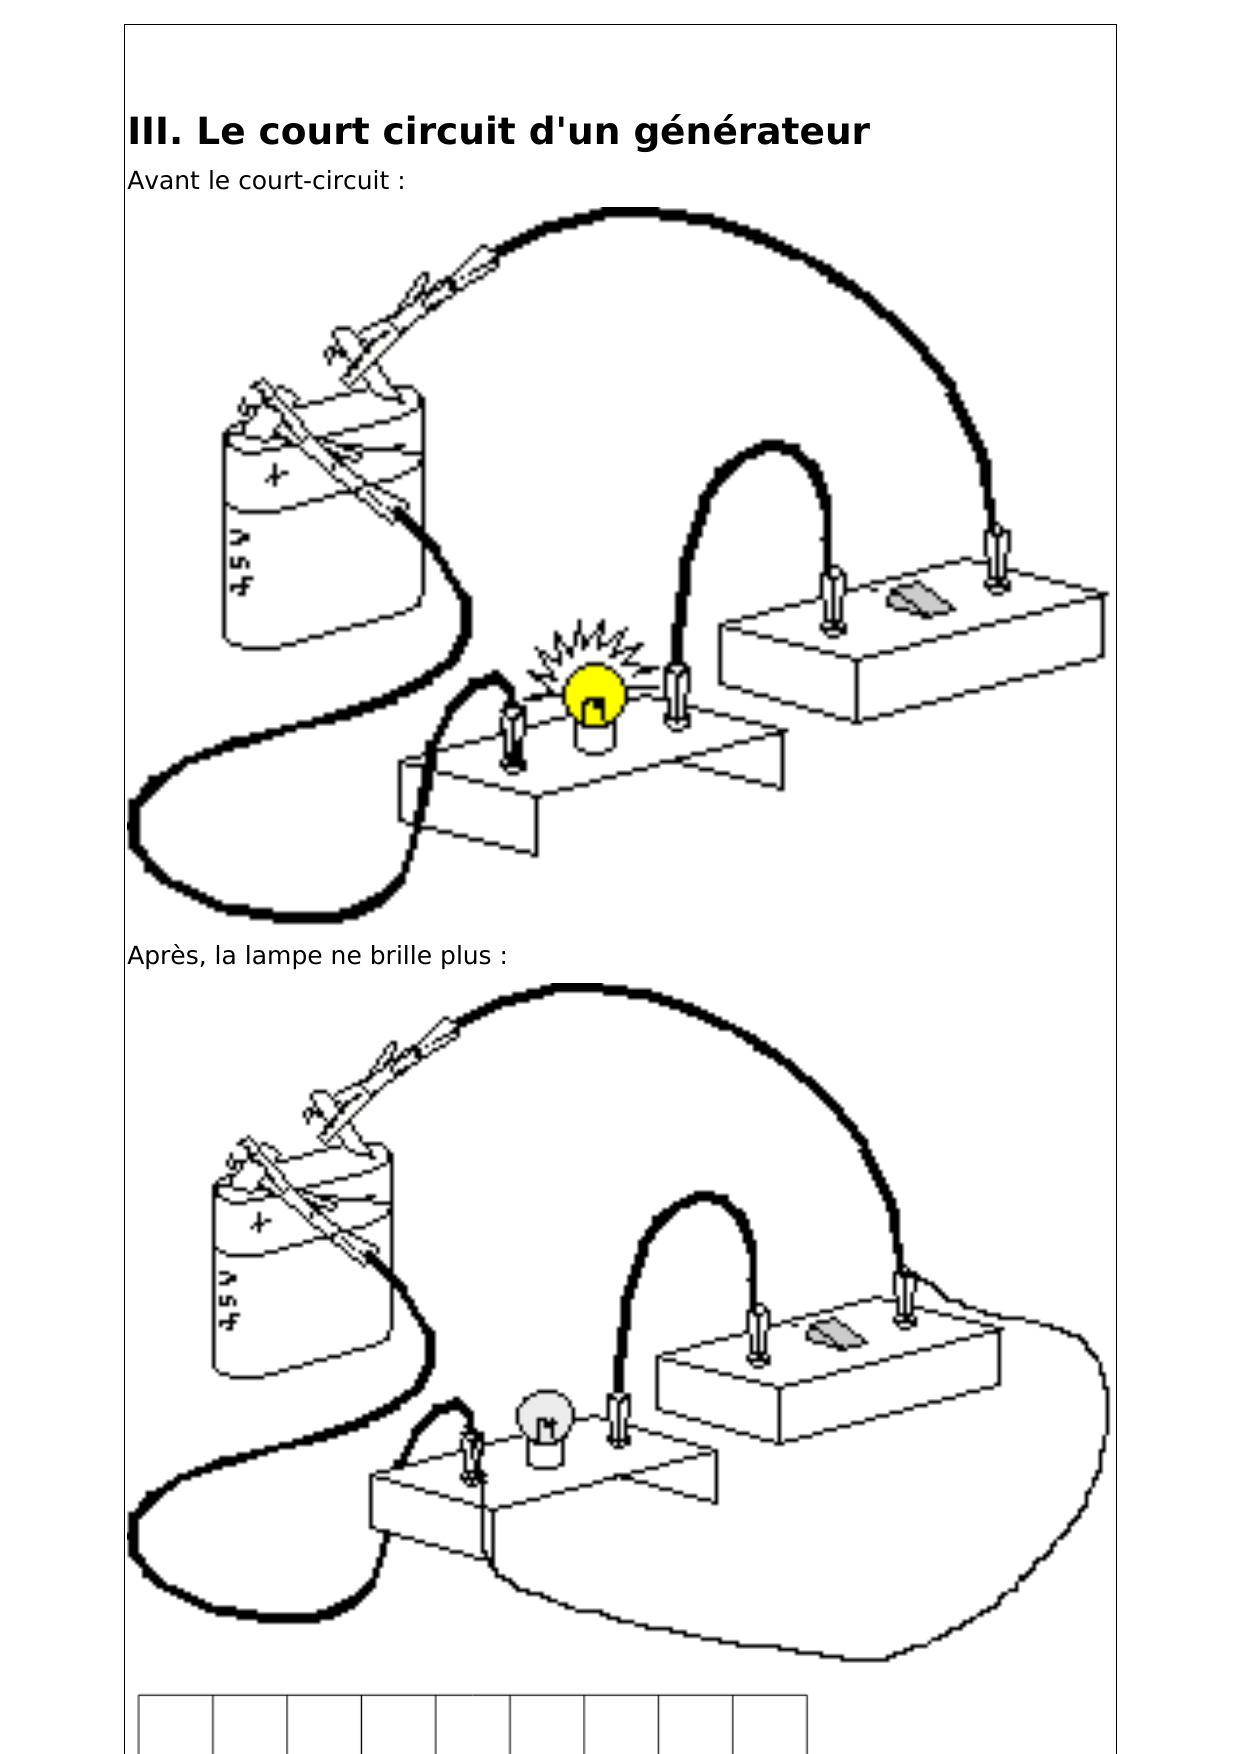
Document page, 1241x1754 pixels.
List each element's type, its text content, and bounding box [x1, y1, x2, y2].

picture [127, 1682, 817, 1754]
picture [127, 983, 1114, 1670]
picture [127, 207, 1114, 929]
table_header III. Le court circuit d'un générateur Avant le court-circuit : Après, la lampe ne brille plus : Un générateur est mis en court-circuit lorsque ses bornes sont reliées par un fil de connexion. Un générateur ne doit jamais être mis en court-circuit, car l'échauffement des fils de connexion peut entraîner un incendie. Un fusible permet de protéger un circuit. Il ouvre le circuit en fondant si le courant devient trop important. IV. Et la prise électrique dans tout ça ? Une prise électrique est un générateur très dangereux et il y a risque d'électrocution. [125, 25, 1116, 1754]
